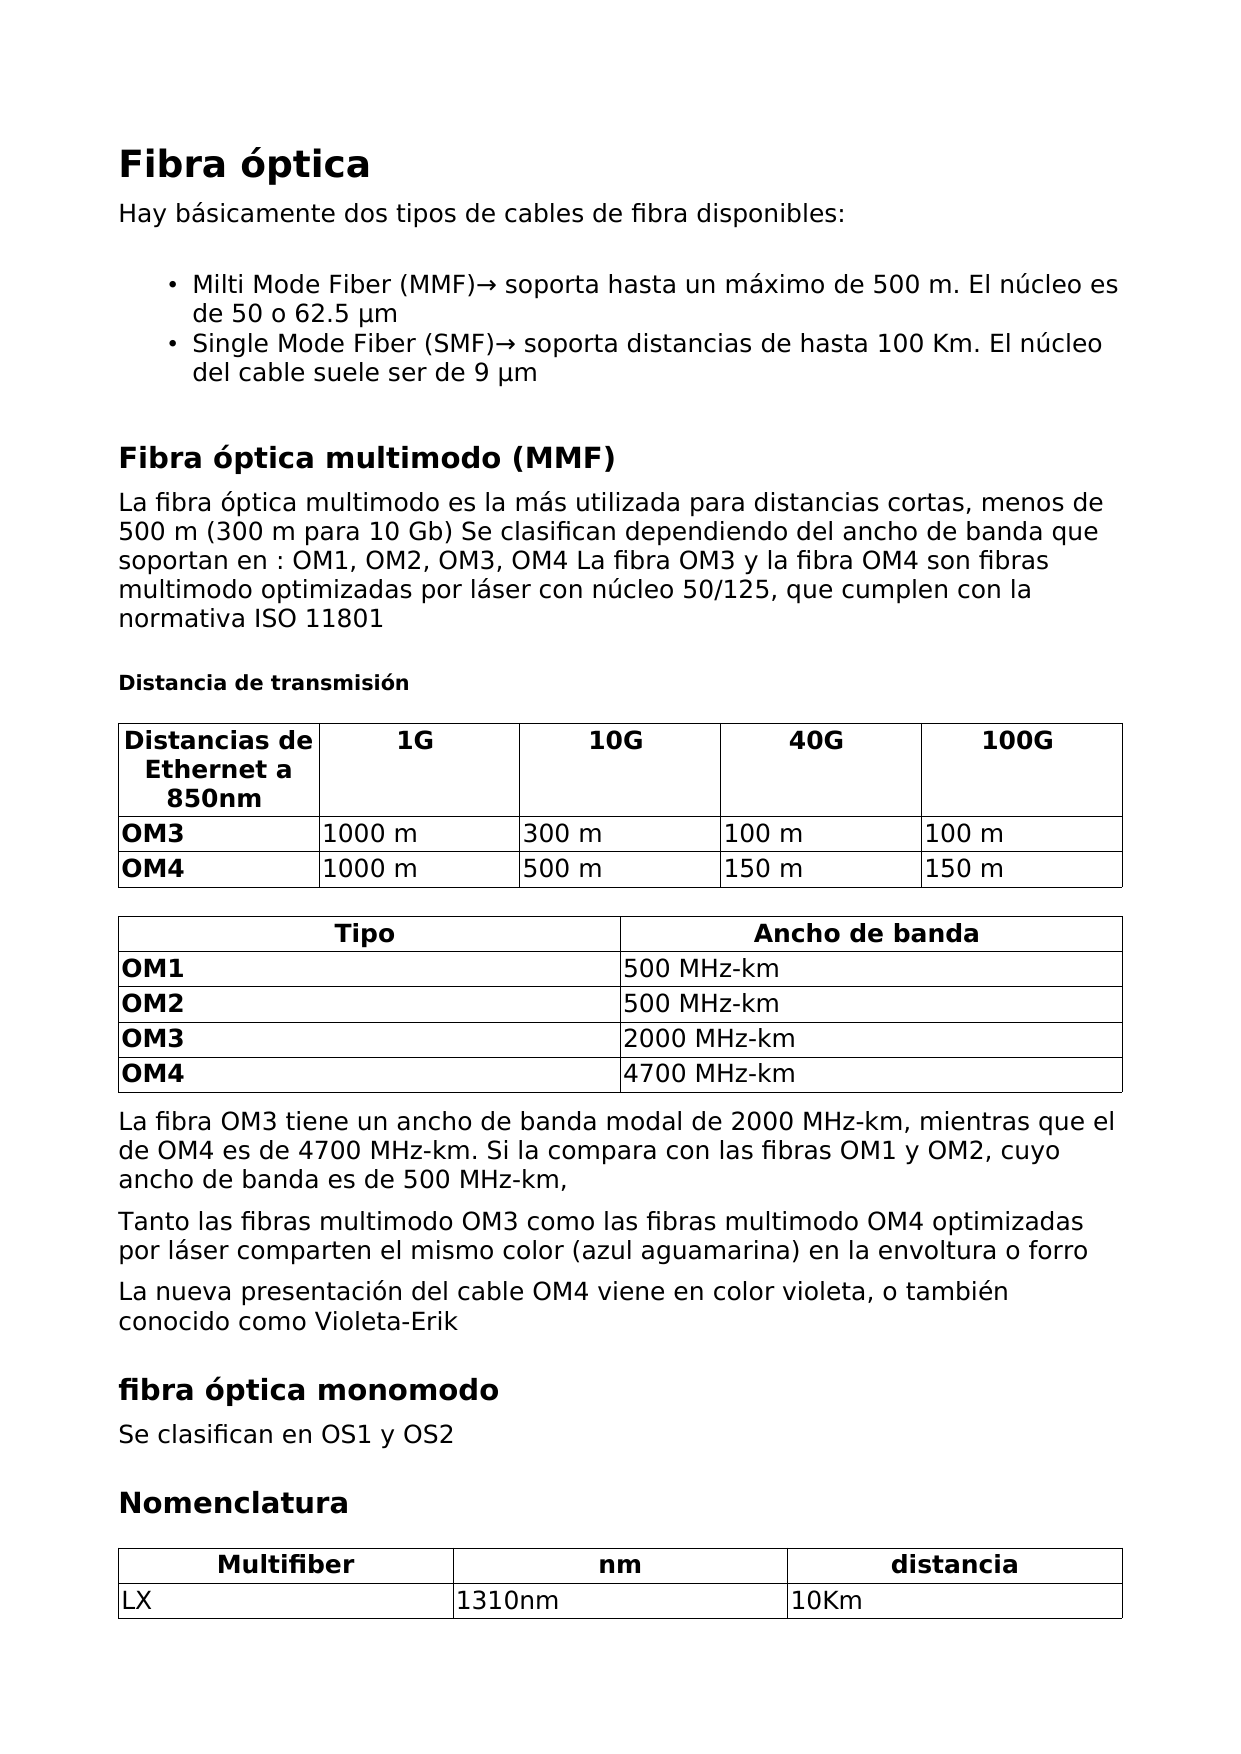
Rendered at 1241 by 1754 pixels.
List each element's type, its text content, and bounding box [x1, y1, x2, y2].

text Tanto las fibras multimodo OM3 como las fibras multimodo OM4 optimizadas por láser comparten el mismo color (azul aguamarina) en la envoltura o forro [118, 1207, 1122, 1265]
list Milti Mode Fiber (MMF)→ soporta hasta un máximo de 500 m. El núcleo es de 50 o 62.5 µm [177, 270, 1122, 329]
table_header 100G [922, 724, 1122, 816]
subtitle Fibra óptica [118, 143, 1122, 187]
table_cell OM4 [119, 852, 319, 887]
table_cell 100 m [922, 817, 1122, 851]
table_cell 100 m [721, 817, 921, 851]
subtitle Fibra óptica multimodo (MMF) [118, 442, 1122, 476]
table_cell 4700 MHz-km [621, 1058, 1122, 1092]
table_cell 2000 MHz-km [621, 1023, 1122, 1057]
table_header Distancias de Ethernet a 850nm [119, 724, 319, 816]
table_cell OM3 [119, 1023, 620, 1057]
table_header 10G [520, 724, 720, 816]
table_header Multifiber [119, 1549, 453, 1583]
table_header 40G [721, 724, 921, 816]
text Se clasifican en OS1 y OS2 [118, 1420, 1122, 1449]
table_cell 500 MHz-km [621, 952, 1122, 986]
table_header 1G [320, 724, 519, 816]
table_cell 500 MHz-km [621, 987, 1122, 1022]
table_cell 300 m [520, 817, 720, 851]
subtitle Distancia de transmisión [118, 671, 1122, 696]
list Single Mode Fiber (SMF)→ soporta distancias de hasta 100 Km. El núcleo del cable suele ser de 9 µm [177, 329, 1122, 387]
subtitle fibra óptica monomodo [118, 1373, 1122, 1407]
table_cell 500 m [520, 852, 720, 887]
table_header distancia [788, 1549, 1122, 1583]
table_cell OM4 [119, 1058, 620, 1092]
table_header nm [454, 1549, 787, 1583]
text La fibra OM3 tiene un ancho de banda modal de 2000 MHz-km, mientras que el de OM4 es de 4700 MHz-km. Si la compara con las fibras OM1 y OM2, cuyo ancho de banda es de 500 MHz-km, [118, 1107, 1122, 1194]
table_cell OM1 [119, 952, 620, 986]
table_header Tipo [119, 917, 620, 951]
subtitle Nomenclatura [118, 1486, 1122, 1520]
text La nueva presentación del cable OM4 viene en color violeta, o también conocido como Violeta-Erik [118, 1277, 1122, 1336]
table_cell 10Km [788, 1584, 1122, 1618]
table_cell 1000 m [320, 852, 519, 887]
table_cell OM2 [119, 987, 620, 1022]
table_cell OM3 [119, 817, 319, 851]
text La fibra óptica multimodo es la más utilizada para distancias cortas, menos de 500 m (300 m para 10 Gb) Se clasifican dependiendo del ancho de banda que soportan en : OM1, OM2, OM3, OM4 La fibra OM3 y la fibra OM4 son fibras multimodo optimizadas por láser con núcleo 50/125, que cumplen con la normativa ISO 11801 [118, 488, 1122, 634]
table_cell 1310nm [454, 1584, 787, 1618]
table_cell 150 m [922, 852, 1122, 887]
table_cell 1000 m [320, 817, 519, 851]
table_header Ancho de banda [621, 917, 1122, 951]
table_cell LX [119, 1584, 453, 1618]
table_cell 150 m [721, 852, 921, 887]
text Hay básicamente dos tipos de cables de fibra disponibles: [118, 199, 1122, 228]
